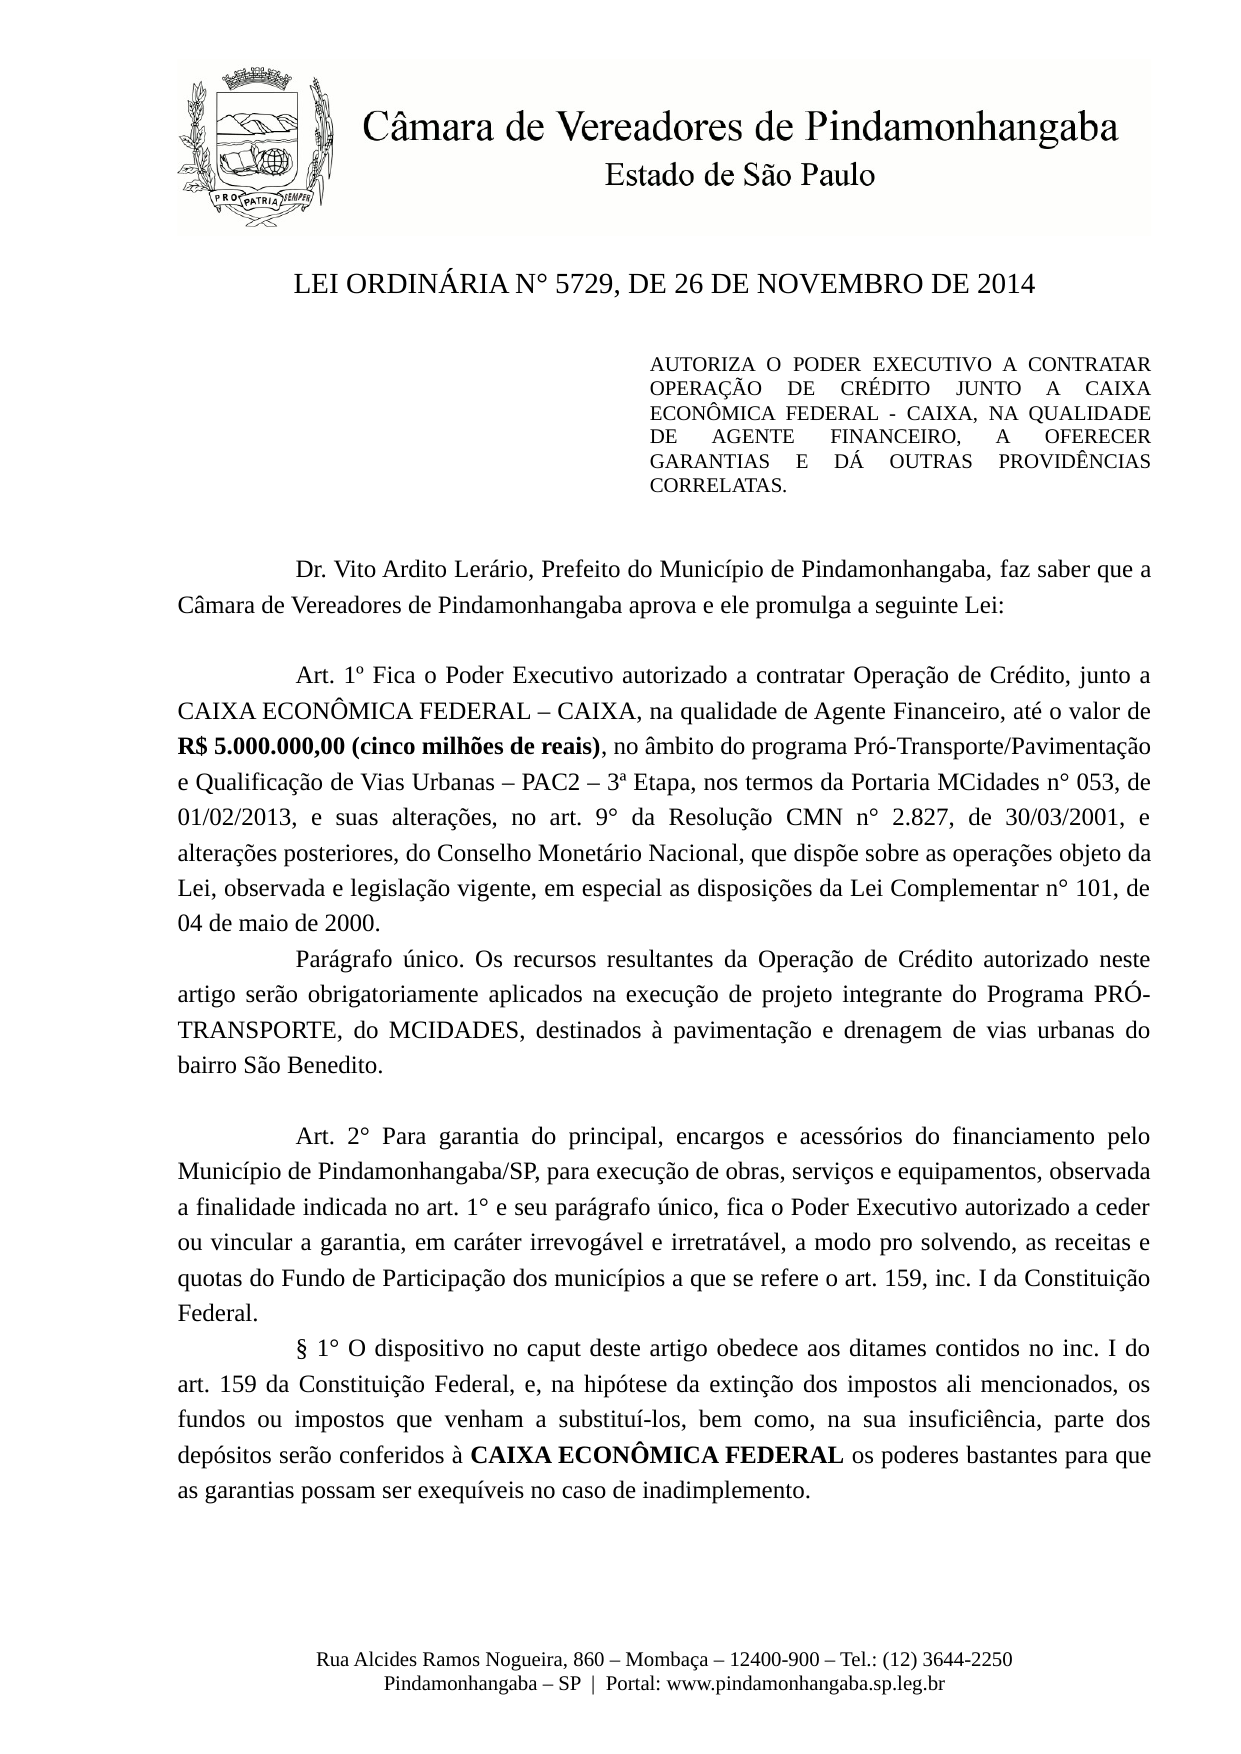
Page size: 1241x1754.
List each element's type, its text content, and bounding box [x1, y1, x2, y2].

picture [177, 59, 1152, 236]
text Art. 2° Para garantia do principal, encargos e acessórios do financiamento pelo Município de Pindamonhangaba/SP, para execução de obras, serviços e equipamentos, observada a finalidade indicada no art. 1° e seu parágrafo único, fica o Poder Executivo autorizado a ceder ou vincular a garantia, em caráter irrevogável e irretratável, a modo pro solvendo, as receitas e quotas do Fundo de Participação dos municípios a que se refere o art. 159, inc. I da Constituição Federal. [177, 1116, 1152, 1328]
text Dr. Vito Ardito Lerário, Prefeito do Município de Pindamonhangaba, faz saber que a Câmara de Vereadores de Pindamonhangaba aprova e ele promulga a seguinte Lei: [177, 549, 1152, 620]
text AUTORIZA O PODER EXECUTIVO A CONTRATAR OPERAÇÃO DE CRÉDITO JUNTO A CAIXA ECONÔMICA FEDERAL - CAIXA, NA QUALIDADE DE AGENTE FINANCEIRO, A OFERECER GARANTIAS E DÁ OUTRAS PROVIDÊNCIAS CORRELATAS. [649, 352, 1152, 497]
text § 1° O dispositivo no caput deste artigo obedece aos ditames contidos no inc. I do art. 159 da Constituição Federal, e, na hipótese da extinção dos impostos ali mencionados, os fundos ou impostos que venham a substituí-los, bem como, na sua insuficiência, parte dos depósitos serão conferidos à CAIXA ECONÔMICA FEDERAL os poderes bastantes para que as garantias possam ser exequíveis no caso de inadimplemento. [177, 1328, 1152, 1506]
text Parágrafo único. Os recursos resultantes da Operação de Crédito autorizado neste artigo serão obrigatoriamente aplicados na execução de projeto integrante do Programa PRÓ-TRANSPORTE, do MCIDADES, destinados à pavimentação e drenagem de vias urbanas do bairro São Benedito. [177, 939, 1152, 1081]
text Art. 1º Fica o Poder Executivo autorizado a contratar Operação de Crédito, junto a CAIXA ECONÔMICA FEDERAL – CAIXA, na qualidade de Agente Financeiro, até o valor de R$ 5.000.000,00 (cinco milhões de reais), no âmbito do programa Pró-Transporte/Pavimentação e Qualificação de Vias Urbanas – PAC2 – 3ª Etapa, nos termos da Portaria MCidades n° 053, de 01/02/2013, e suas alterações, no art. 9° da Resolução CMN n° 2.827, de 30/03/2001, e alterações posteriores, do Conselho Monetário Nacional, que dispõe sobre as operações objeto da Lei, observada e legislação vigente, em especial as disposições da Lei Complementar n° 101, de 04 de maio de 2000. [177, 656, 1152, 939]
text LEI ORDINÁRIA N° 5729, de 26 de novembro de 2014 [177, 266, 1152, 299]
